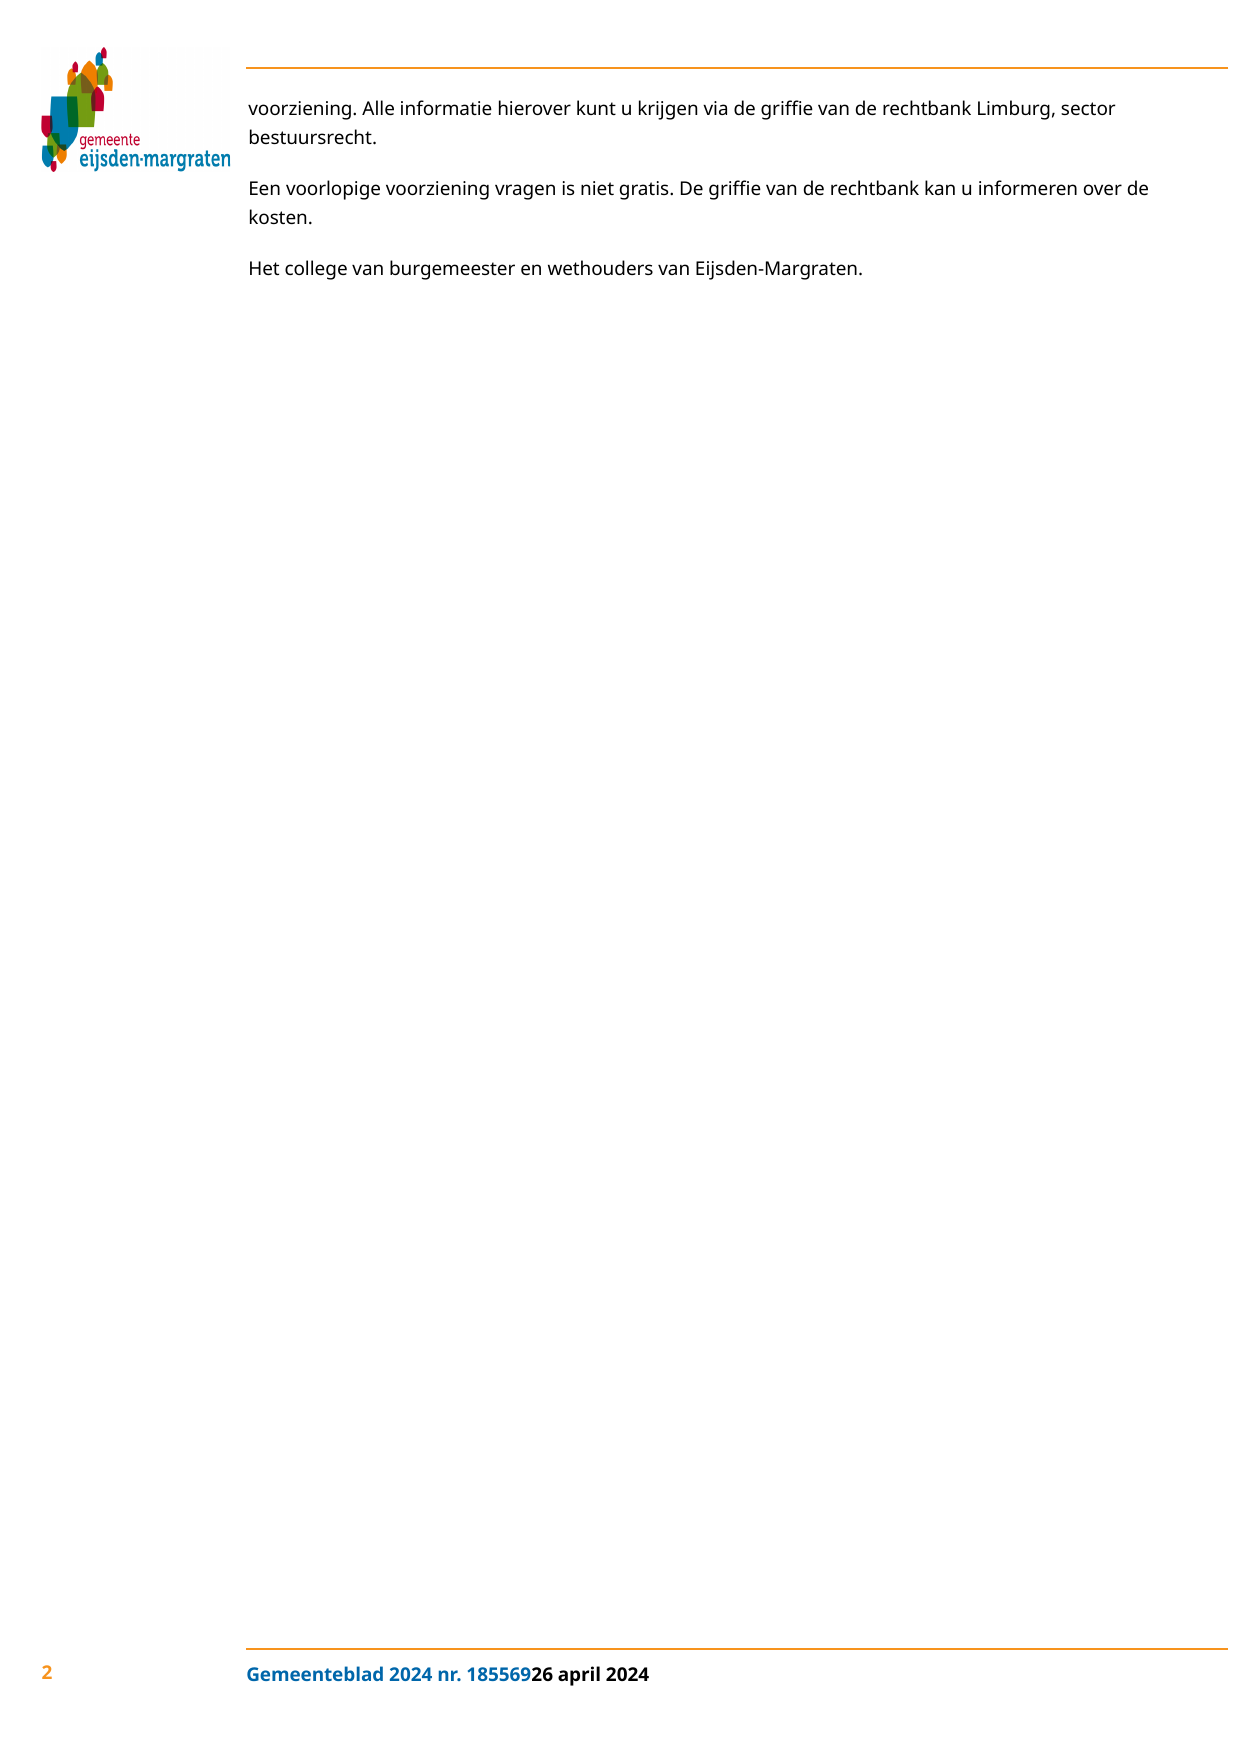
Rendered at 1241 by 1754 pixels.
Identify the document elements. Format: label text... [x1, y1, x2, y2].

text voorziening. Alle informatie hierover kunt u krijgen via de griffie van de rechtbank Limburg, sector bestuursrecht. [248, 95, 1152, 150]
text Het college van burgemeester en wethouders van Eijsden-Margraten. [248, 255, 1152, 281]
text Een voorlopige voorziening vragen is niet gratis. De griffie van de rechtbank kan u informeren over de kosten. [248, 175, 1152, 230]
picture [41, 47, 231, 172]
